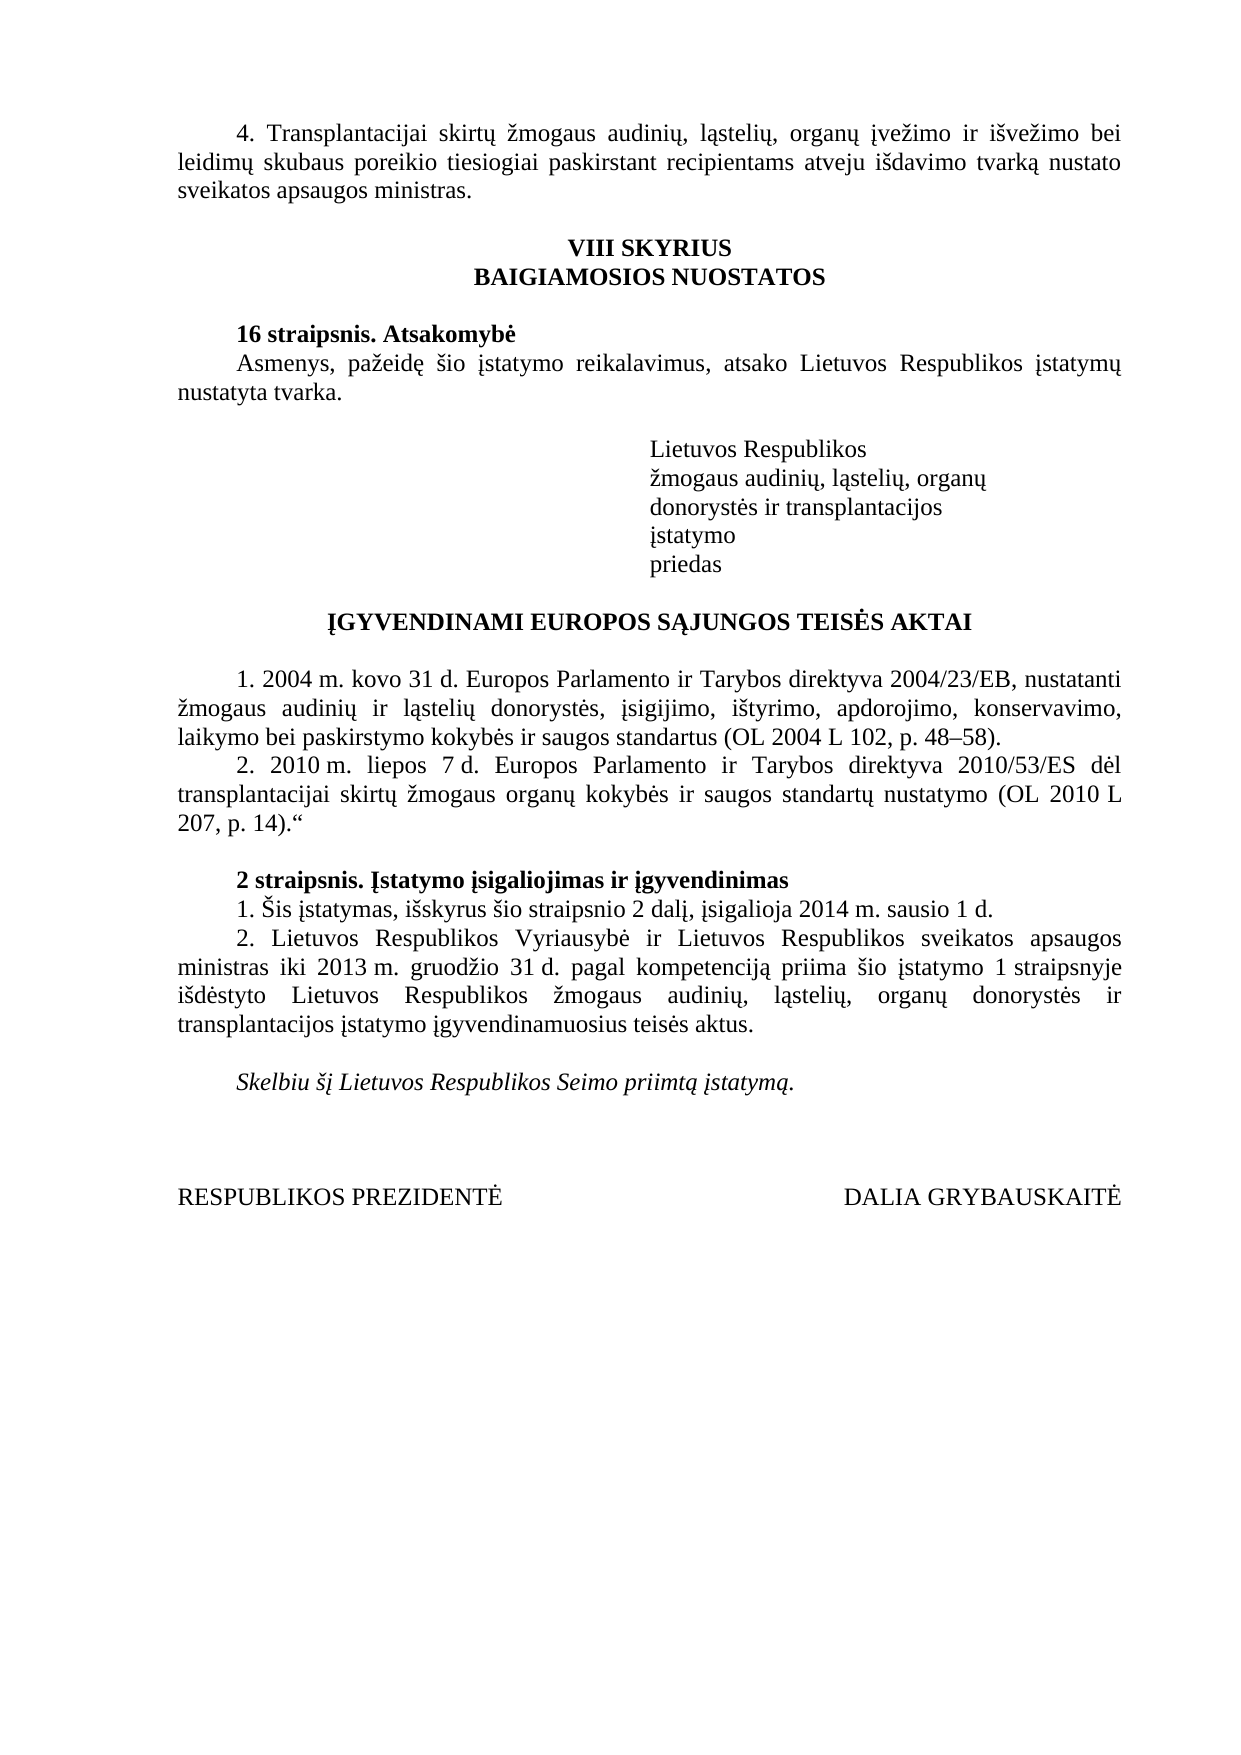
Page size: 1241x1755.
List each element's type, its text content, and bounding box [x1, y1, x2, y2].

text RESPUBLIKOS PREZIDENTĖ DALIA GRYBAUSKAITĖ [177, 1182, 1122, 1211]
text Skelbiu šį Lietuvos Respublikos Seimo priimtą įstatymą. [177, 1067, 1122, 1096]
text donorystės ir transplantacijos [649, 492, 1122, 521]
text Lietuvos Respublikos [649, 434, 1122, 463]
text Asmenys, pažeidę šio įstatymo reikalavimus, atsako Lietuvos Respublikos įstatymų nustatyta tvarka. [177, 348, 1122, 406]
text priedas [649, 549, 1122, 578]
text 4. Transplantacijai skirtų žmogaus audinių, ląstelių, organų įvežimo ir išvežimo bei leidimų skubaus poreikio tiesiogiai paskirstant recipientams atveju išdavimo tvarką nustato sveikatos apsaugos ministras. [177, 118, 1122, 204]
text 2. 2010 m. liepos 7 d. Europos Parlamento ir Tarybos direktyva 2010/53/ES dėl transplantacijai skirtų žmogaus organų kokybės ir saugos standartų nustatymo (OL 2010 L 207, p. 14).“ [177, 751, 1122, 837]
text 1. 2004 m. kovo 31 d. Europos Parlamento ir Tarybos direktyva 2004/23/EB, nustatanti žmogaus audinių ir ląstelių donorystės, įsigijimo, ištyrimo, apdorojimo, konservavimo, laikymo bei paskirstymo kokybės ir saugos standartus (OL 2004 L 102, p. 48–58). [177, 664, 1122, 751]
text 2 straipsnis. Įstatymo įsigaliojimas ir įgyvendinimas [177, 866, 1122, 894]
text VIII SKYRIUS [177, 233, 1122, 262]
text 16 straipsnis. Atsakomybė [177, 319, 1122, 348]
text ĮGYVENDINAMI EUROPOS SĄJUNGOS TEISĖS AKTAI [177, 607, 1122, 636]
text 1. Šis įstatymas, išskyrus šio straipsnio 2 dalį, įsigalioja 2014 m. sausio 1 d. [177, 894, 1122, 923]
text BAIGIAMOSIOS NUOSTATOS [177, 262, 1122, 291]
text 2. Lietuvos Respublikos Vyriausybė ir Lietuvos Respublikos sveikatos apsaugos ministras iki 2013 m. gruodžio 31 d. pagal kompetenciją priima šio įstatymo 1 straipsnyje išdėstyto Lietuvos Respublikos žmogaus audinių, ląstelių, organų donorystės ir transplantacijos įstatymo įgyvendinamuosius teisės aktus. [177, 923, 1122, 1038]
text įstatymo [649, 521, 1122, 549]
text žmogaus audinių, ląstelių, organų [649, 463, 1122, 492]
